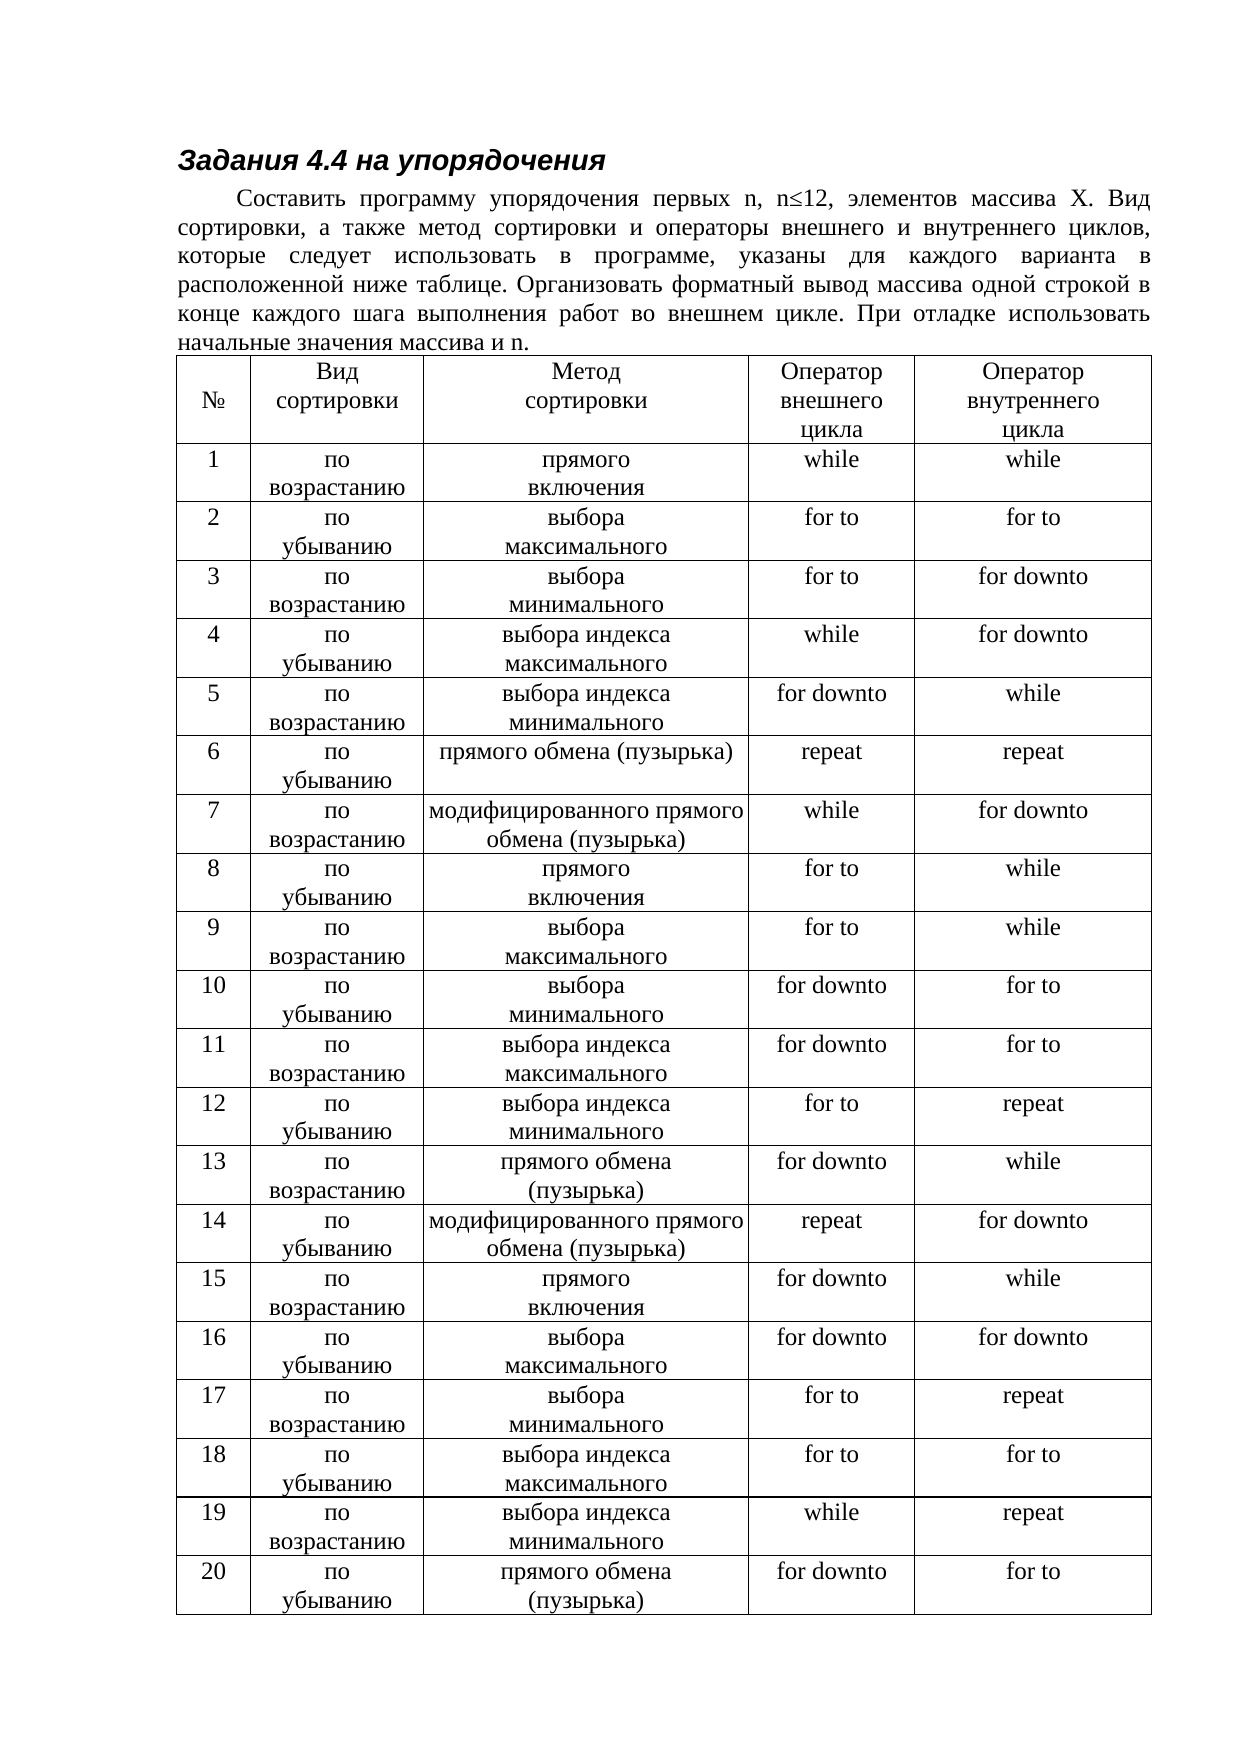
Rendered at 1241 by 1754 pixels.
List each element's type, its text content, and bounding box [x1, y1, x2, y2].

table_cell 19 [177, 1498, 250, 1555]
table_cell выбора индекса минимального [424, 1498, 748, 1555]
table_cell 13 [177, 1146, 250, 1204]
table_cell прямого обмена (пузырька) [424, 1146, 748, 1204]
table_cell 2 [177, 502, 250, 560]
table_cell 8 [177, 854, 250, 911]
table_cell по возрастанию [251, 1380, 423, 1438]
table_cell прямого включения [424, 444, 748, 501]
table_cell 11 [177, 1029, 250, 1087]
table_cell выбора максимального [424, 502, 748, 560]
table_cell for downto [749, 1263, 914, 1321]
table_cell по убыванию [251, 619, 423, 677]
table_cell выбора максимального [424, 1322, 748, 1379]
table_cell repeat [915, 736, 1151, 794]
table_cell for to [915, 502, 1151, 560]
table_cell for downto [749, 1146, 914, 1204]
table_cell прямого обмена (пузырька) [424, 1556, 748, 1613]
table_cell 18 [177, 1439, 250, 1496]
table_cell while [749, 619, 914, 677]
table_cell 7 [177, 795, 250, 852]
table_cell while [915, 912, 1151, 969]
table_cell for downto [749, 1556, 914, 1613]
table_cell по возрастанию [251, 444, 423, 501]
table_cell выбора индекса минимального [424, 678, 748, 735]
table_cell по убыванию [251, 1088, 423, 1145]
table_cell выбора индекса минимального [424, 1088, 748, 1145]
table_cell for to [749, 1088, 914, 1145]
table_cell repeat [915, 1380, 1151, 1438]
table_cell прямого включения [424, 854, 748, 911]
table_cell выбора минимального [424, 971, 748, 1028]
table_cell по убыванию [251, 971, 423, 1028]
table_cell прямого включения [424, 1263, 748, 1321]
table_cell for to [749, 1380, 914, 1438]
table_cell repeat [915, 1088, 1151, 1145]
table_cell 15 [177, 1263, 250, 1321]
table_cell while [915, 444, 1151, 501]
table_cell for downto [749, 678, 914, 735]
table_cell for downto [915, 1205, 1151, 1262]
table_cell по убыванию [251, 1556, 423, 1613]
table_cell по возрастанию [251, 912, 423, 969]
table_cell while [915, 854, 1151, 911]
table_cell repeat [915, 1498, 1151, 1555]
table_header Оператор внешнего цикла [749, 356, 914, 443]
table_cell while [915, 1146, 1151, 1204]
table_cell по убыванию [251, 854, 423, 911]
table_header Метод сортировки [424, 356, 748, 443]
table_cell выбора минимального [424, 561, 748, 618]
table_cell for downto [749, 1029, 914, 1087]
table_cell while [915, 678, 1151, 735]
table_cell while [749, 795, 914, 852]
table_cell модифицированного прямого обмена (пузырька) [424, 795, 748, 852]
table_cell for to [749, 912, 914, 969]
table_cell 4 [177, 619, 250, 677]
table_cell 14 [177, 1205, 250, 1262]
table_cell for to [749, 502, 914, 560]
table_cell по возрастанию [251, 795, 423, 852]
table_cell по возрастанию [251, 561, 423, 618]
table_cell по возрастанию [251, 1498, 423, 1555]
table_cell выбора индекса максимального [424, 1439, 748, 1496]
table_header № [177, 356, 250, 443]
table_cell 9 [177, 912, 250, 969]
table_cell 1 [177, 444, 250, 501]
table_cell for to [915, 971, 1151, 1028]
table_cell for downto [915, 561, 1151, 618]
table_cell repeat [749, 1205, 914, 1262]
table_cell for downto [915, 795, 1151, 852]
table_header Оператор внутреннего цикла [915, 356, 1151, 443]
table_cell по убыванию [251, 1439, 423, 1496]
table_cell 6 [177, 736, 250, 794]
table_cell repeat [749, 736, 914, 794]
table_cell 5 [177, 678, 250, 735]
table_cell for to [749, 561, 914, 618]
table_cell for downto [749, 1322, 914, 1379]
table_cell 12 [177, 1088, 250, 1145]
table_cell for to [749, 854, 914, 911]
table_cell 17 [177, 1380, 250, 1438]
table_cell выбора максимального [424, 912, 748, 969]
table_cell прямого обмена (пузырька) [424, 736, 748, 794]
text Составить программу упорядочения первых n, n≤12, элементов массива X. Вид сортировки, а также метод сортировки и операторы внешнего и внутреннего циклов, которые следует использовать в программе, указаны для каждого варианта в расположенной ниже таблице. Организовать форматный вывод массива одной строкой в конце каждого шага выполнения работ во внешнем цикле. При отладке использовать начальные значения массива и n. [177, 183, 1152, 355]
table_cell while [749, 444, 914, 501]
table_cell по возрастанию [251, 1029, 423, 1087]
table_cell выбора индекса максимального [424, 1029, 748, 1087]
table_cell for downto [749, 971, 914, 1028]
table_cell по возрастанию [251, 678, 423, 735]
table_cell 20 [177, 1556, 250, 1613]
table_cell по возрастанию [251, 1263, 423, 1321]
table_cell по убыванию [251, 502, 423, 560]
table_cell for downto [915, 619, 1151, 677]
table_cell модифицированного прямого обмена (пузырька) [424, 1205, 748, 1262]
table_cell for downto [915, 1322, 1151, 1379]
table_cell по возрастанию [251, 1146, 423, 1204]
table_cell по убыванию [251, 1322, 423, 1379]
table_cell 16 [177, 1322, 250, 1379]
table_cell выбора минимального [424, 1380, 748, 1438]
table_cell выбора индекса максимального [424, 619, 748, 677]
table_cell 3 [177, 561, 250, 618]
table_cell 10 [177, 971, 250, 1028]
table_header Вид сортировки [251, 356, 423, 443]
table_cell for to [915, 1029, 1151, 1087]
table_cell по убыванию [251, 736, 423, 794]
table_cell for to [915, 1439, 1151, 1496]
subtitle Задания 4.4 на упорядочения [177, 143, 1152, 177]
table_cell for to [915, 1556, 1151, 1613]
table_cell while [915, 1263, 1151, 1321]
table_cell while [749, 1498, 914, 1555]
table_cell по убыванию [251, 1205, 423, 1262]
table_cell for to [749, 1439, 914, 1496]
